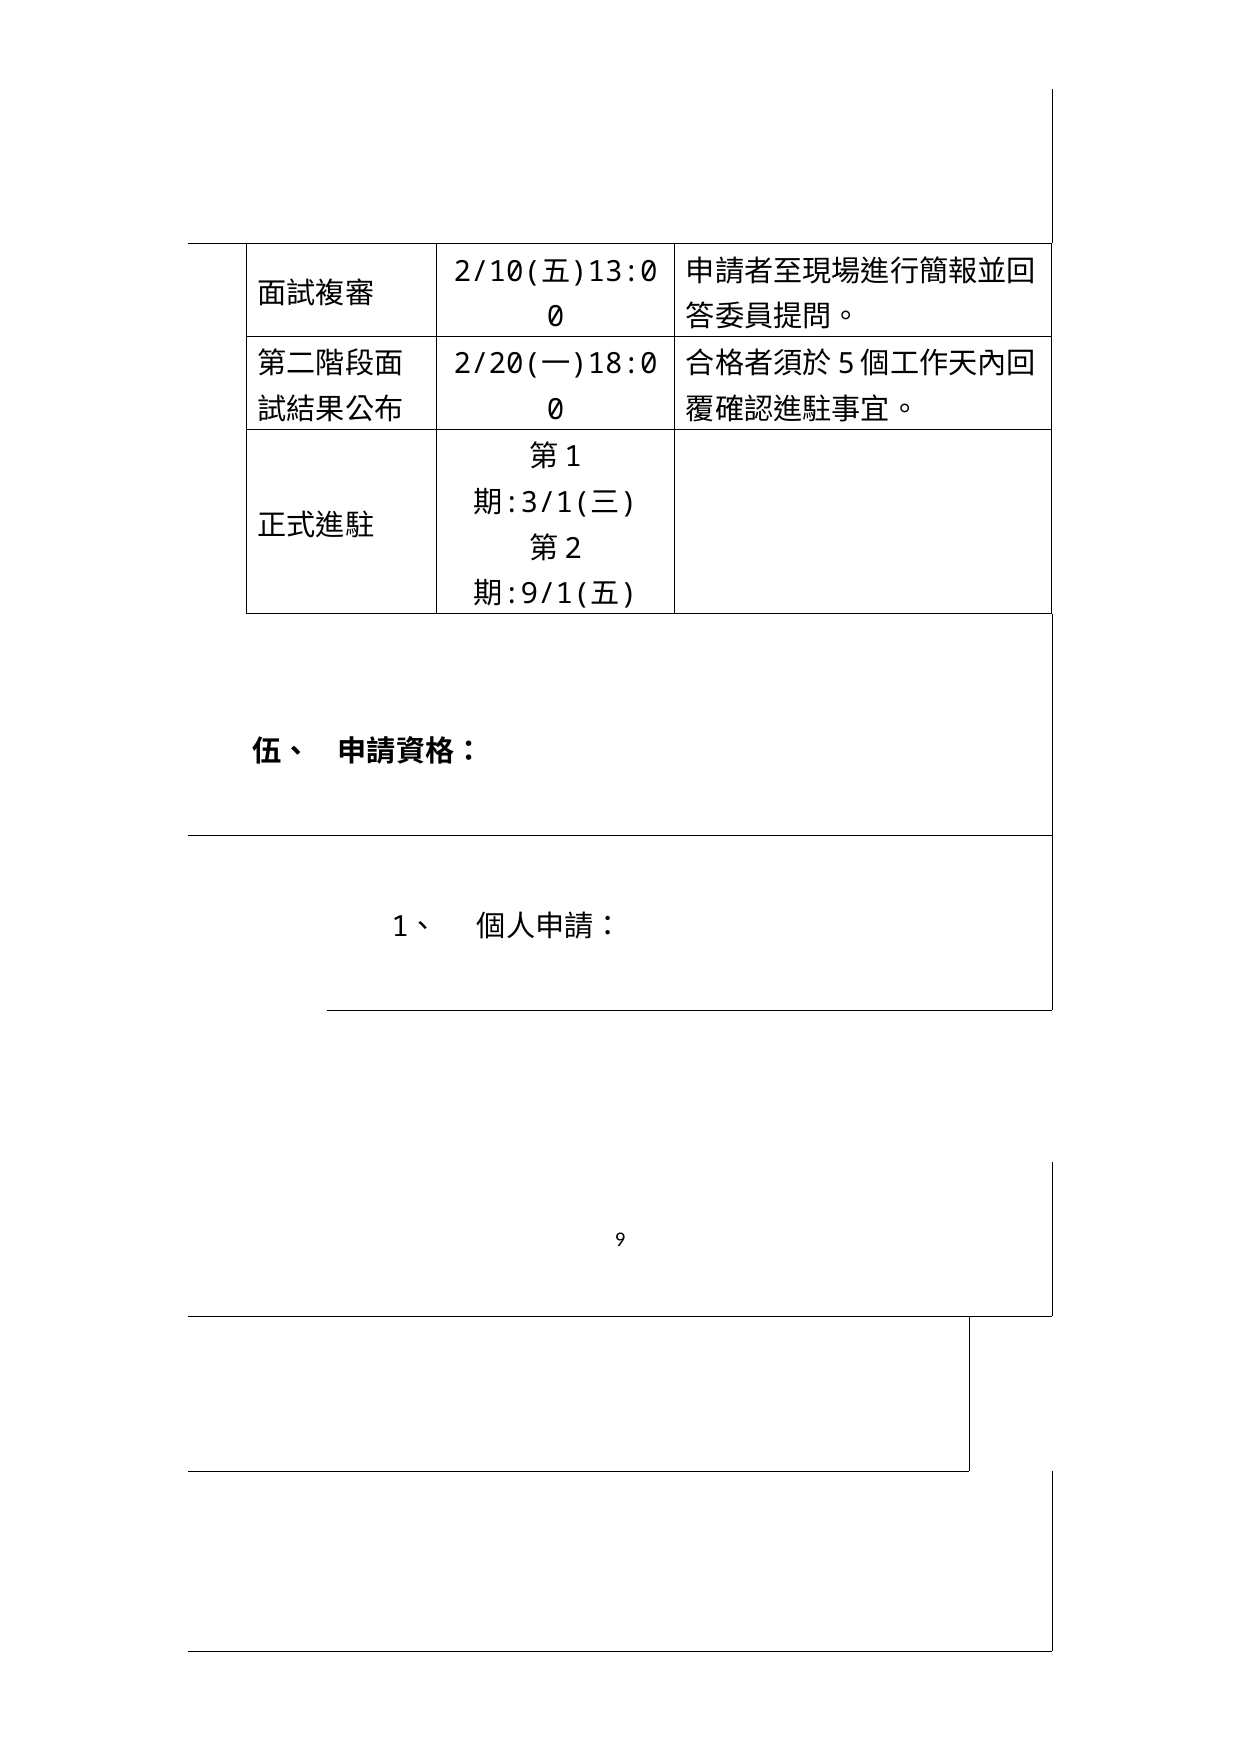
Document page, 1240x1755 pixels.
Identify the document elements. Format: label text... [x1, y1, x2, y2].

table_cell 2/10(五)13:00 [437, 244, 674, 336]
table_cell 2/20(一)18:00 [437, 337, 674, 429]
table_cell 正式進駐 [247, 430, 436, 613]
table_cell 合格者須於5個工作天內回覆確認進駐事宜。 [675, 337, 1051, 429]
list 個人申請： [327, 835, 1052, 1010]
table_cell 面試複審 [247, 244, 436, 336]
table_cell 第1期:3/1(三) 第2期:9/1(五) [437, 430, 674, 613]
table_cell 第二階段面試結果公布 [247, 337, 436, 429]
table_cell [675, 430, 1051, 613]
list 申請資格： [187, 724, 1052, 835]
table_cell 申請者至現場進行簡報並回答委員提問。 [675, 244, 1051, 336]
